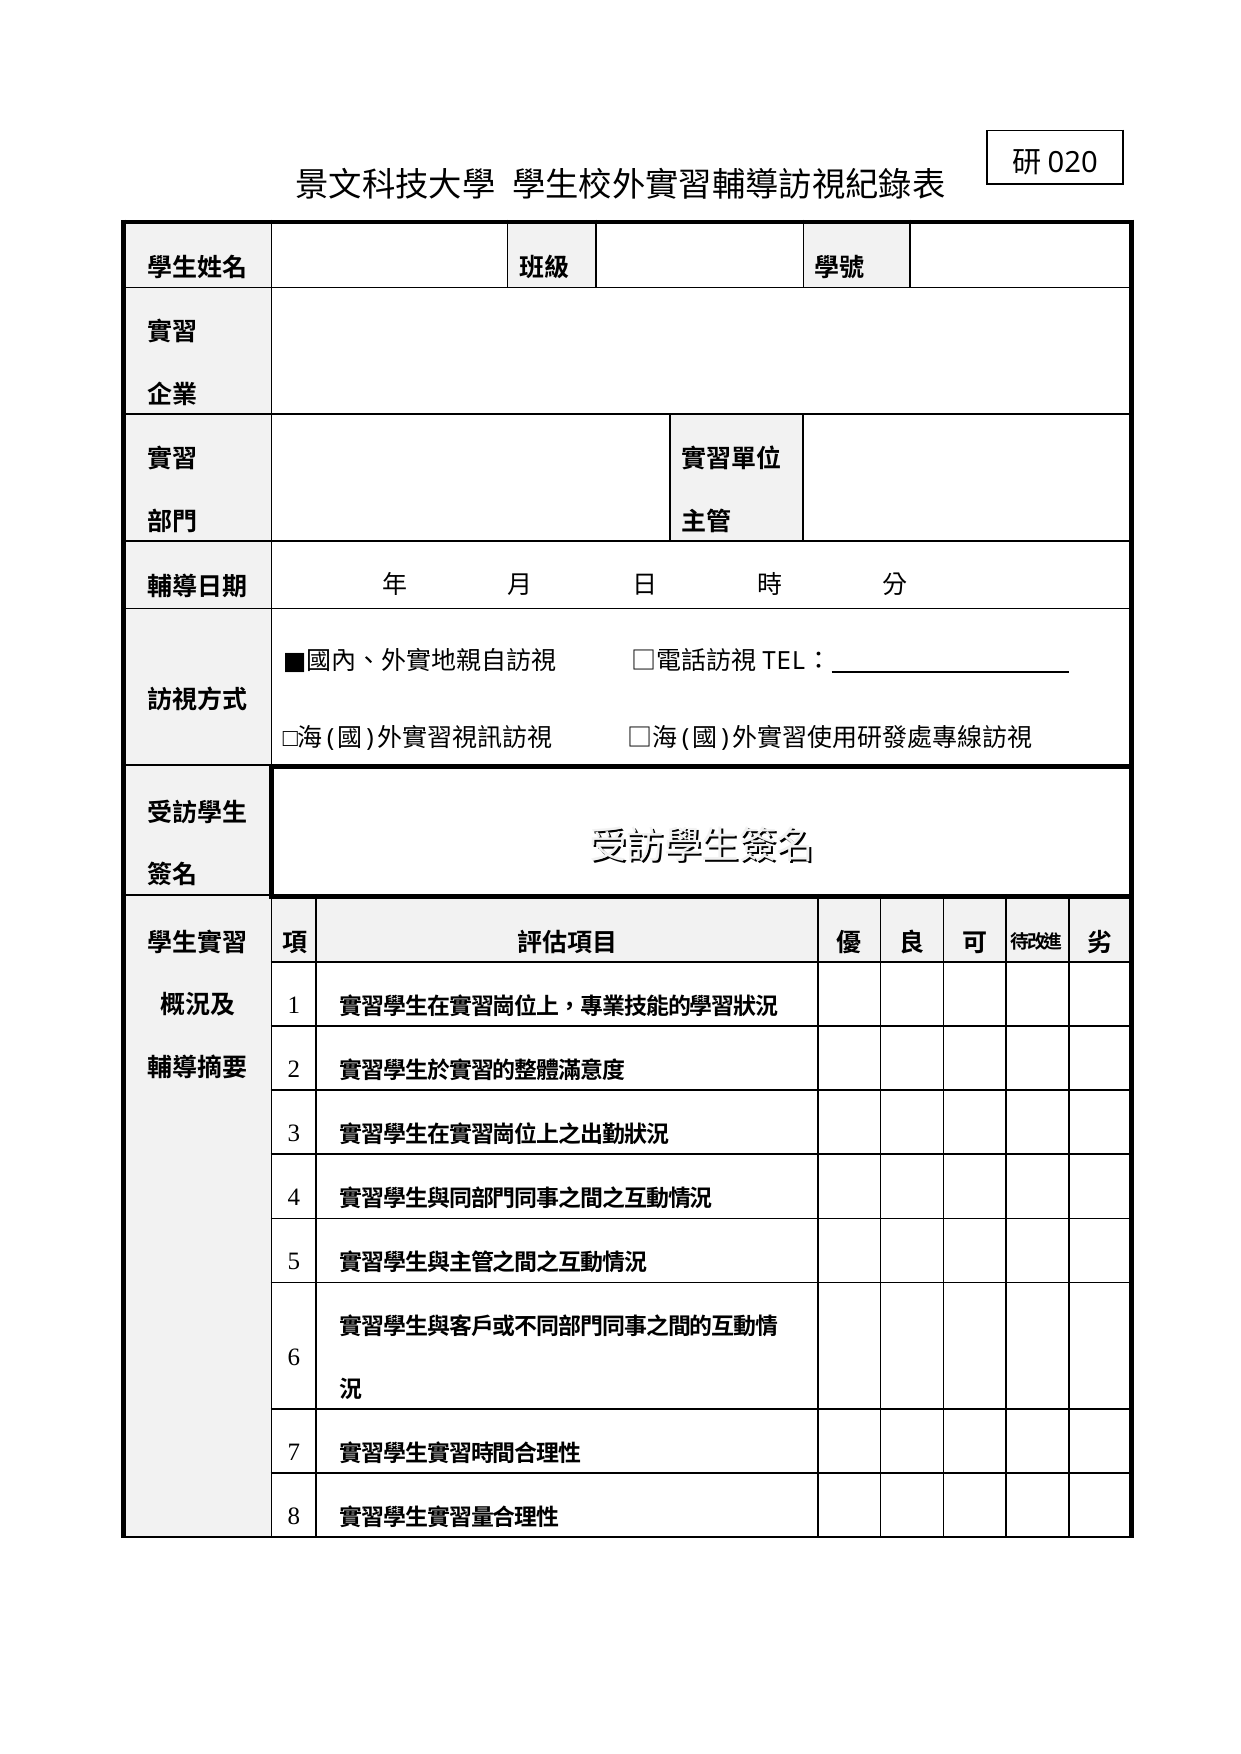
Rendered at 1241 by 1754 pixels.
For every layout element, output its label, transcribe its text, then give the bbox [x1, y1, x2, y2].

table_cell [1070, 1410, 1129, 1472]
table_cell [881, 963, 943, 1025]
table_cell [944, 1027, 1005, 1089]
table_cell [881, 1410, 943, 1472]
table_cell [881, 1091, 943, 1153]
table_cell 劣 [1070, 899, 1129, 961]
text 景文科技大學 學生校外實習輔導訪視紀錄表 [112, 158, 1128, 206]
table_cell [819, 963, 880, 1025]
table_cell 輔導日期 [126, 542, 271, 608]
table_cell 8 [272, 1474, 315, 1536]
table_cell [1007, 1155, 1068, 1217]
table_cell [944, 1155, 1005, 1217]
table_cell 待改進 [1007, 899, 1068, 961]
table_cell [272, 415, 669, 540]
table_cell 7 [272, 1410, 315, 1472]
table_cell [944, 1219, 1005, 1281]
table_cell [944, 963, 1005, 1025]
table_cell [819, 1219, 880, 1281]
table_cell 受訪學生 簽名 [126, 766, 269, 894]
table_cell 實習 企業 [126, 288, 271, 413]
table_header [272, 224, 507, 287]
table_header [911, 224, 1129, 287]
table_header 學生姓名 [126, 224, 271, 287]
table_cell [1070, 1091, 1129, 1153]
table_cell 實習單位 主管 [671, 415, 802, 540]
table_cell 實習學生在實習崗位上，專業技能的學習狀況 [317, 963, 817, 1025]
table_cell [944, 1091, 1005, 1153]
table_cell [1007, 1474, 1068, 1536]
table_cell [1070, 1027, 1129, 1089]
table_cell 實習學生實習時間合理性 [317, 1410, 817, 1472]
table_cell [881, 1474, 943, 1536]
table_cell 實習學生於實習的整體滿意度 [317, 1027, 817, 1089]
table_cell [819, 1027, 880, 1089]
table_cell [881, 1155, 943, 1217]
table_cell 實習 部門 [126, 415, 271, 540]
table_cell [1007, 1091, 1068, 1153]
table_cell 3 [272, 1091, 315, 1153]
table_cell 5 [272, 1219, 315, 1281]
table_cell 4 [272, 1155, 315, 1217]
table_cell [1007, 963, 1068, 1025]
table_cell 學生實習 概況及 輔導摘要 [126, 896, 271, 1536]
table_cell [881, 1219, 943, 1281]
table_cell [881, 1283, 943, 1408]
table_cell 實習學生與主管之間之互動情況 [317, 1219, 817, 1281]
table_cell 評估項目 [317, 899, 817, 961]
table_cell [819, 1474, 880, 1536]
table_cell 2 [272, 1027, 315, 1089]
table_cell [819, 1410, 880, 1472]
table_cell 1 [272, 963, 315, 1025]
table_cell 良 [881, 899, 943, 961]
table_header 班級 [508, 224, 595, 287]
table_cell 實習學生在實習崗位上之出勤狀況 [317, 1091, 817, 1153]
table_cell [819, 1091, 880, 1153]
table_cell 優 [819, 899, 880, 961]
table_cell [1070, 1155, 1129, 1217]
table_cell [1070, 1283, 1129, 1408]
table_cell 可 [944, 899, 1005, 961]
table_cell [1070, 1474, 1129, 1536]
table_cell [272, 288, 1129, 413]
table_cell [1070, 1219, 1129, 1281]
table_cell 項 [272, 899, 315, 961]
table_cell 受訪學生簽名 [274, 769, 1129, 894]
table_cell 實習學生與同部門同事之間之互動情況 [317, 1155, 817, 1217]
table_cell [1070, 963, 1129, 1025]
table_header 學號 [804, 224, 909, 287]
table_cell [819, 1283, 880, 1408]
table_header [597, 224, 803, 287]
table_cell [1007, 1027, 1068, 1089]
text 研020 [1003, 138, 1107, 175]
table_cell 年 月 日 時 分 [272, 542, 1129, 608]
table_cell ■國內、外實地親自訪視 □電話訪視TEL： □海(國)外實習視訊訪視 □海(國)外實習使用研發處專線訪視 [272, 609, 1129, 764]
table_cell [819, 1155, 880, 1217]
table_cell 實習學生實習量合理性 [317, 1474, 817, 1536]
table_cell [881, 1027, 943, 1089]
table_cell [944, 1410, 1005, 1472]
table_cell [1007, 1283, 1068, 1408]
table_cell [804, 415, 1129, 540]
table_cell [1007, 1410, 1068, 1472]
table_cell [944, 1474, 1005, 1536]
table_cell 6 [272, 1283, 315, 1408]
table_cell [1007, 1219, 1068, 1281]
table_cell 訪視方式 [126, 609, 271, 764]
table_cell [944, 1283, 1005, 1408]
text 景文科技大學 學生校外實習輔導訪視紀錄表 [988, 131, 1122, 183]
table_cell 實習學生與客戶或不同部門同事之間的互動情況 [317, 1283, 817, 1408]
